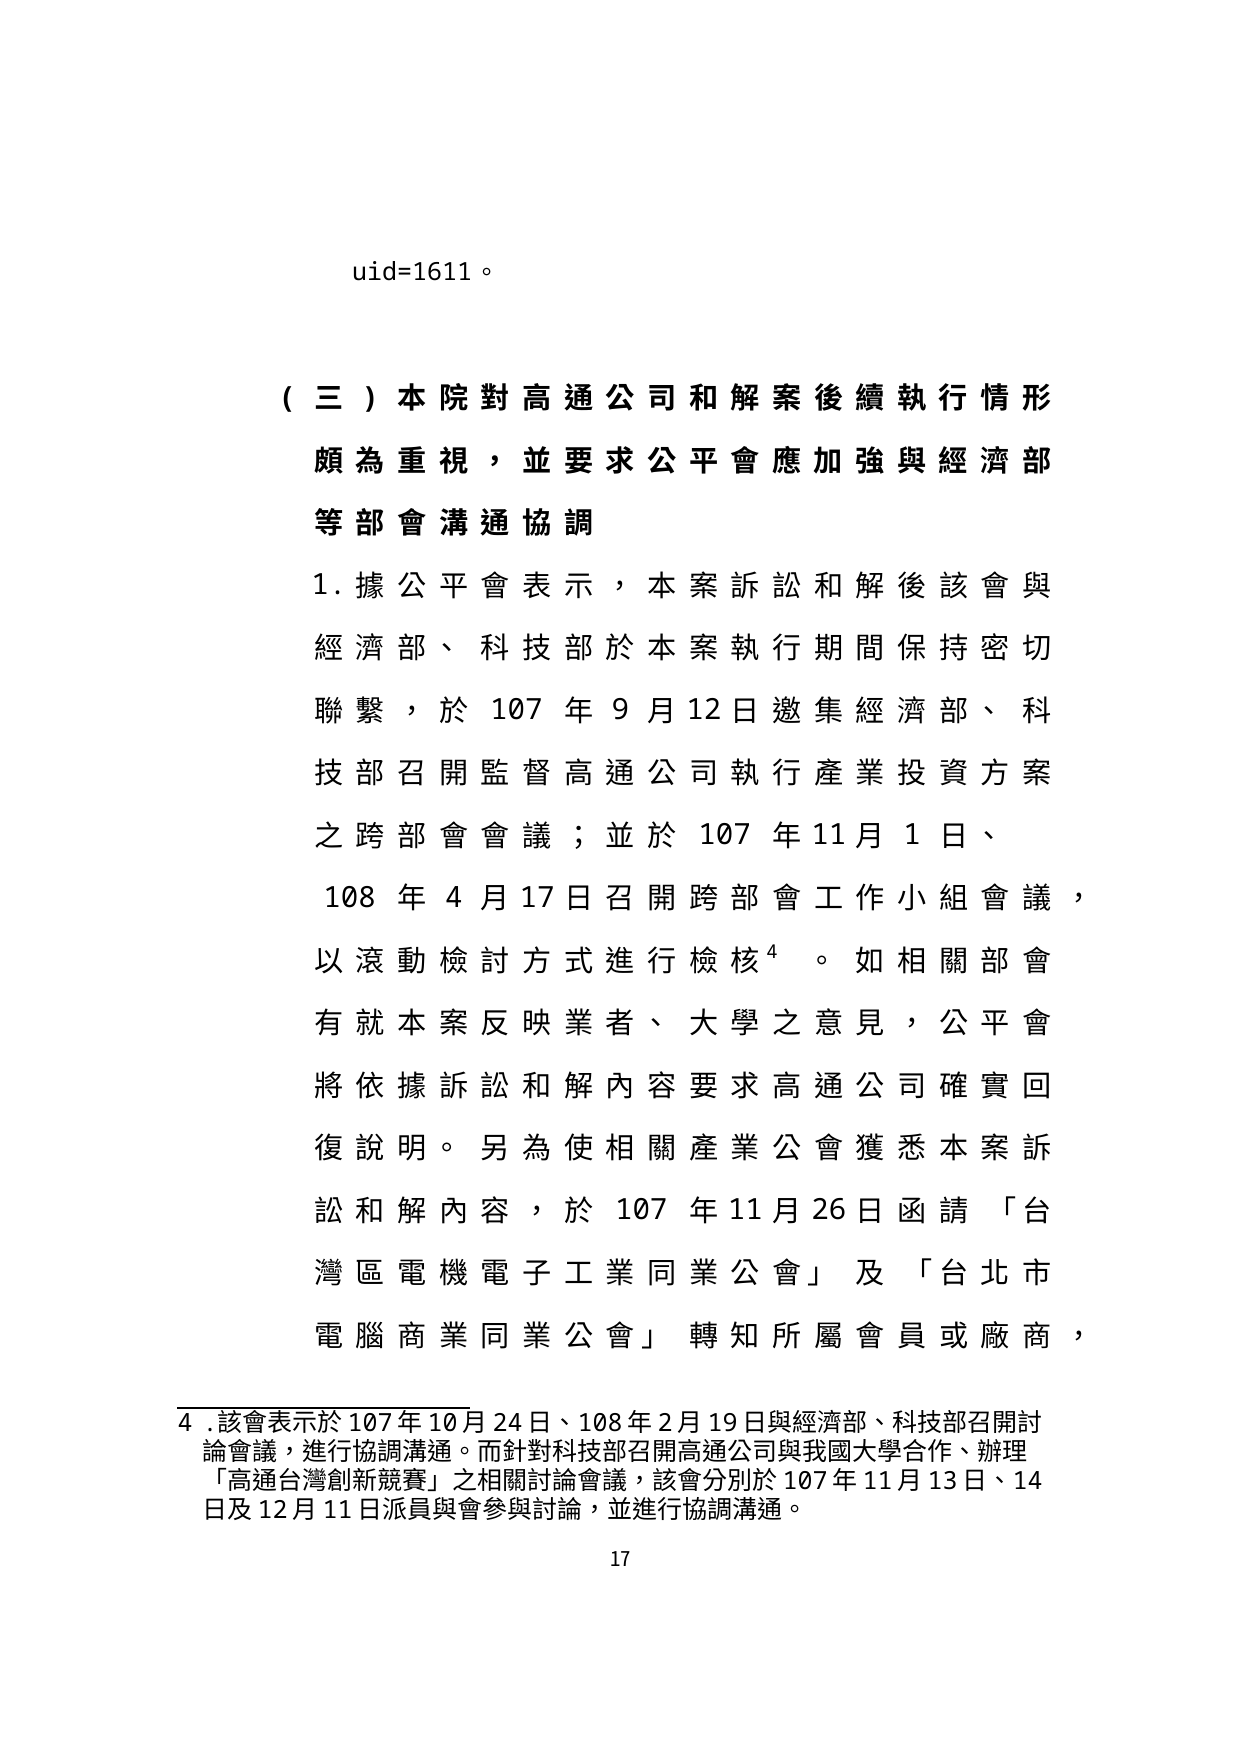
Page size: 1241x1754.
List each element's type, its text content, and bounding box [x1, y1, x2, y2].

text (三)本院對高通公司和解案後續執行情形頗為重視，並要求公平會應加強與經濟部等部會溝通協調 [242, 354, 1058, 542]
text 1.據公平會表示，本案訴訟和解後該會與經濟部、科技部於本案執行期間保持密切聯繫，於107年9月12日邀集經濟部、科技部召開監督高通公司執行產業投資方案之跨部會會議；並於107年11月1日、108年4月17日召開跨部會工作小組會議，以滾動檢討方式進行檢核。如相關部會有就本案反映業者、大學之意見，公平會將依據訴訟和解內容要求高通公司確實回復說明。另為使相關產業公會獲悉本案訴訟和解內容，於107年11月26日函請「台灣區電機電子工業同業公會」及「台北市電腦商業同業公會」轉知所屬會員或廠商，高通公司就「手機製造商」、「晶片供應商及晶片供應合約」及「報告義務」作出行為承諾，如各該公會所屬會員或廠商有反映高通公司未履行前述行為承諾之情事，公平會亦將要求高通公司依據行為承諾之內容確實履行。 [271, 542, 1058, 1354]
text .該會表示於107年10月24日、108年2月19日與經濟部、科技部召開討論會議，進行協調溝通。而針對科技部召開高通公司與我國大學合作、辦理「高通台灣創新競賽」之相關討論會議，該會分別於107年11月13日、14日及12月11日派員與會參與討論，並進行協調溝通。 [177, 1408, 1063, 1525]
text uid=1611。 [212, 229, 1058, 292]
